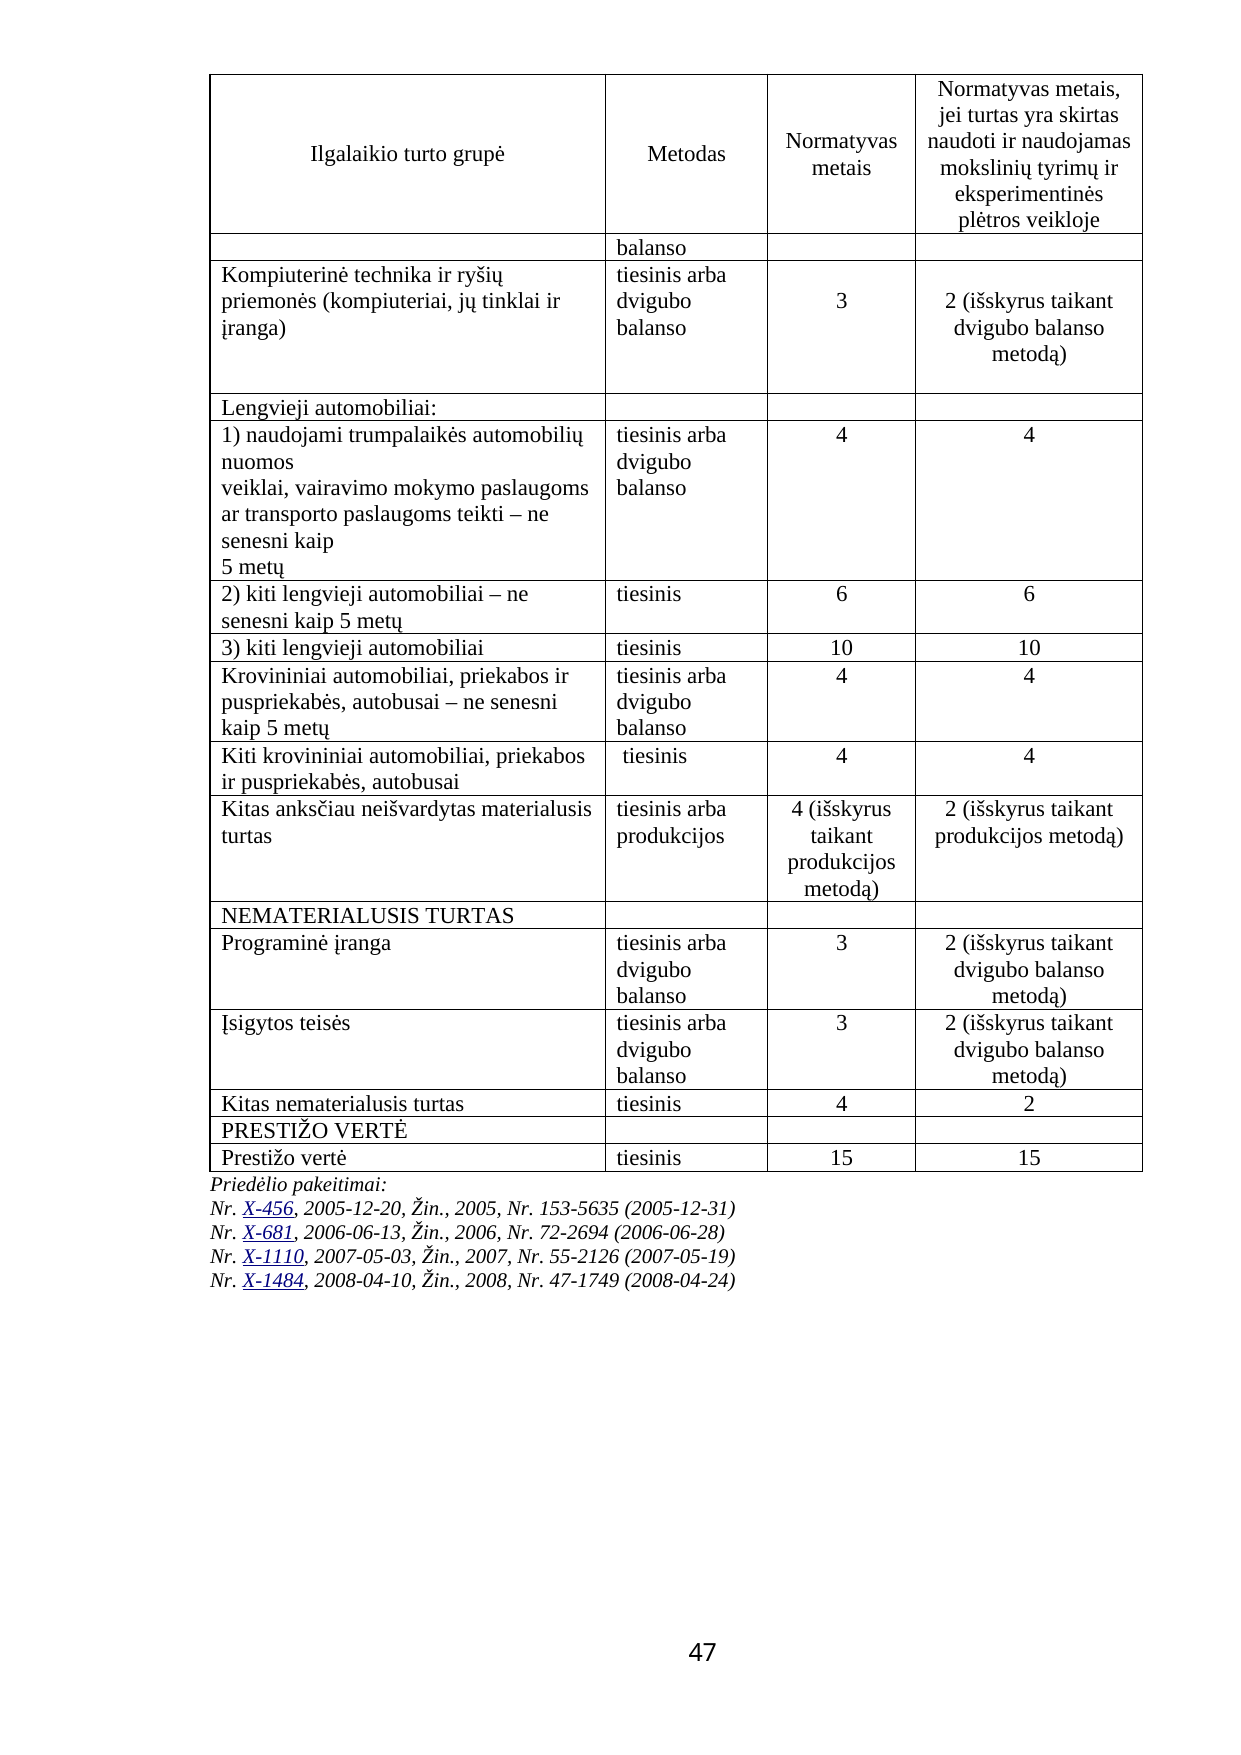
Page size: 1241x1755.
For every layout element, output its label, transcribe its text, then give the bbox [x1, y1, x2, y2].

table_cell 4 [768, 421, 915, 579]
table_cell 4 [916, 662, 1142, 741]
table_cell Krovininiai automobiliai, priekabos ir puspriekabės, autobusai – ne senesni kaip 5 metų [211, 662, 605, 741]
table_cell 4 [768, 742, 915, 794]
table_cell 6 [768, 581, 915, 633]
text Nr. X-1484, 2008-04-10, Žin., 2008, Nr. 47-1749 (2008-04-24) [210, 1268, 1120, 1292]
table_cell 2 (išskyrus taikant dvigubo balanso metodą) [916, 1010, 1142, 1088]
table_cell 4 [768, 1090, 915, 1116]
table_header Normatyvas metais [768, 75, 915, 233]
table_cell 4 (išskyrus taikant produkcijos metodą) [768, 796, 915, 901]
table_cell tiesinis arba dvigubo balanso [606, 929, 767, 1008]
table_cell tiesinis [606, 634, 767, 661]
table_cell 2) kiti lengvieji automobiliai – ne senesni kaip 5 metų [211, 581, 605, 633]
table_cell 6 [916, 581, 1142, 633]
table_cell [916, 394, 1142, 420]
table_cell PRESTIŽO VERTĖ [211, 1117, 605, 1143]
table_cell [768, 902, 915, 928]
table_cell Programinė įranga [211, 929, 605, 1008]
table_cell [916, 902, 1142, 928]
table_cell [768, 1117, 915, 1143]
table_cell [606, 1117, 767, 1143]
table_cell Kiti krovininiai automobiliai, priekabos ir puspriekabės, autobusai [211, 742, 605, 794]
table_header Normatyvas metais, jei turtas yra skirtas naudoti ir naudojamas mokslinių tyrimų ir eksperimentinės plėtros veikloje [916, 75, 1142, 233]
table_cell NEMATERIALUSIS TURTAS [211, 902, 605, 928]
table_cell tiesinis arba dvigubo balanso [606, 261, 767, 393]
table_cell 4 [768, 662, 915, 741]
table_header Metodas [606, 75, 767, 233]
table_cell 3) kiti lengvieji automobiliai [211, 634, 605, 661]
table_cell 1) naudojami trumpalaikės automobilių nuomos veiklai, vairavimo mokymo paslaugoms ar transporto paslaugoms teikti – ne senesni kaip 5 metų [211, 421, 605, 579]
table_cell tiesinis arba produkcijos [606, 796, 767, 901]
text Nr. X-681, 2006-06-13, Žin., 2006, Nr. 72-2694 (2006-06-28) [210, 1220, 1120, 1244]
table_cell tiesinis arba dvigubo balanso [606, 662, 767, 741]
table_cell tiesinis arba dvigubo balanso [606, 1010, 767, 1088]
table_cell 2 (išskyrus taikant dvigubo balanso metodą) [916, 261, 1142, 393]
table_cell balanso [606, 234, 767, 260]
table_cell [211, 234, 605, 260]
table_cell 15 [768, 1144, 915, 1171]
table_cell [916, 234, 1142, 260]
table_cell 10 [916, 634, 1142, 661]
table_cell 2 (išskyrus taikant produkcijos metodą) [916, 796, 1142, 901]
table_cell [768, 234, 915, 260]
table_cell 2 [916, 1090, 1142, 1116]
table_cell Kompiuterinė technika ir ryšių priemonės (kompiuteriai, jų tinklai ir įranga) [211, 261, 605, 393]
table_cell 4 [916, 742, 1142, 794]
table_cell 3 [768, 1010, 915, 1088]
table_cell [606, 902, 767, 928]
table_cell Kitas anksčiau neišvardytas materialusis turtas [211, 796, 605, 901]
table_cell 3 [768, 929, 915, 1008]
table_cell tiesinis arba dvigubo balanso [606, 421, 767, 579]
table_cell 2 (išskyrus taikant dvigubo balanso metodą) [916, 929, 1142, 1008]
table_cell tiesinis [606, 742, 767, 794]
table_cell [606, 394, 767, 420]
table_cell Kitas nematerialusis turtas [211, 1090, 605, 1116]
table_cell tiesinis [606, 581, 767, 633]
table_cell tiesinis [606, 1090, 767, 1116]
table_cell 3 [768, 261, 915, 393]
table_cell 10 [768, 634, 915, 661]
table_cell [768, 394, 915, 420]
text Priedėlio pakeitimai: [210, 1172, 1120, 1196]
table_cell Prestižo vertė [211, 1144, 605, 1171]
text Nr. X-456, 2005-12-20, Žin., 2005, Nr. 153-5635 (2005-12-31) [210, 1196, 1120, 1220]
table_cell Įsigytos teisės [211, 1010, 605, 1088]
table_cell Lengvieji automobiliai: [211, 394, 605, 420]
table_cell 15 [916, 1144, 1142, 1171]
table_cell [916, 1117, 1142, 1143]
table_cell 4 [916, 421, 1142, 579]
text Nr. X-1110, 2007-05-03, Žin., 2007, Nr. 55-2126 (2007-05-19) [210, 1244, 1120, 1268]
table_header Ilgalaikio turto grupė [211, 75, 605, 233]
table_cell tiesinis [606, 1144, 767, 1171]
